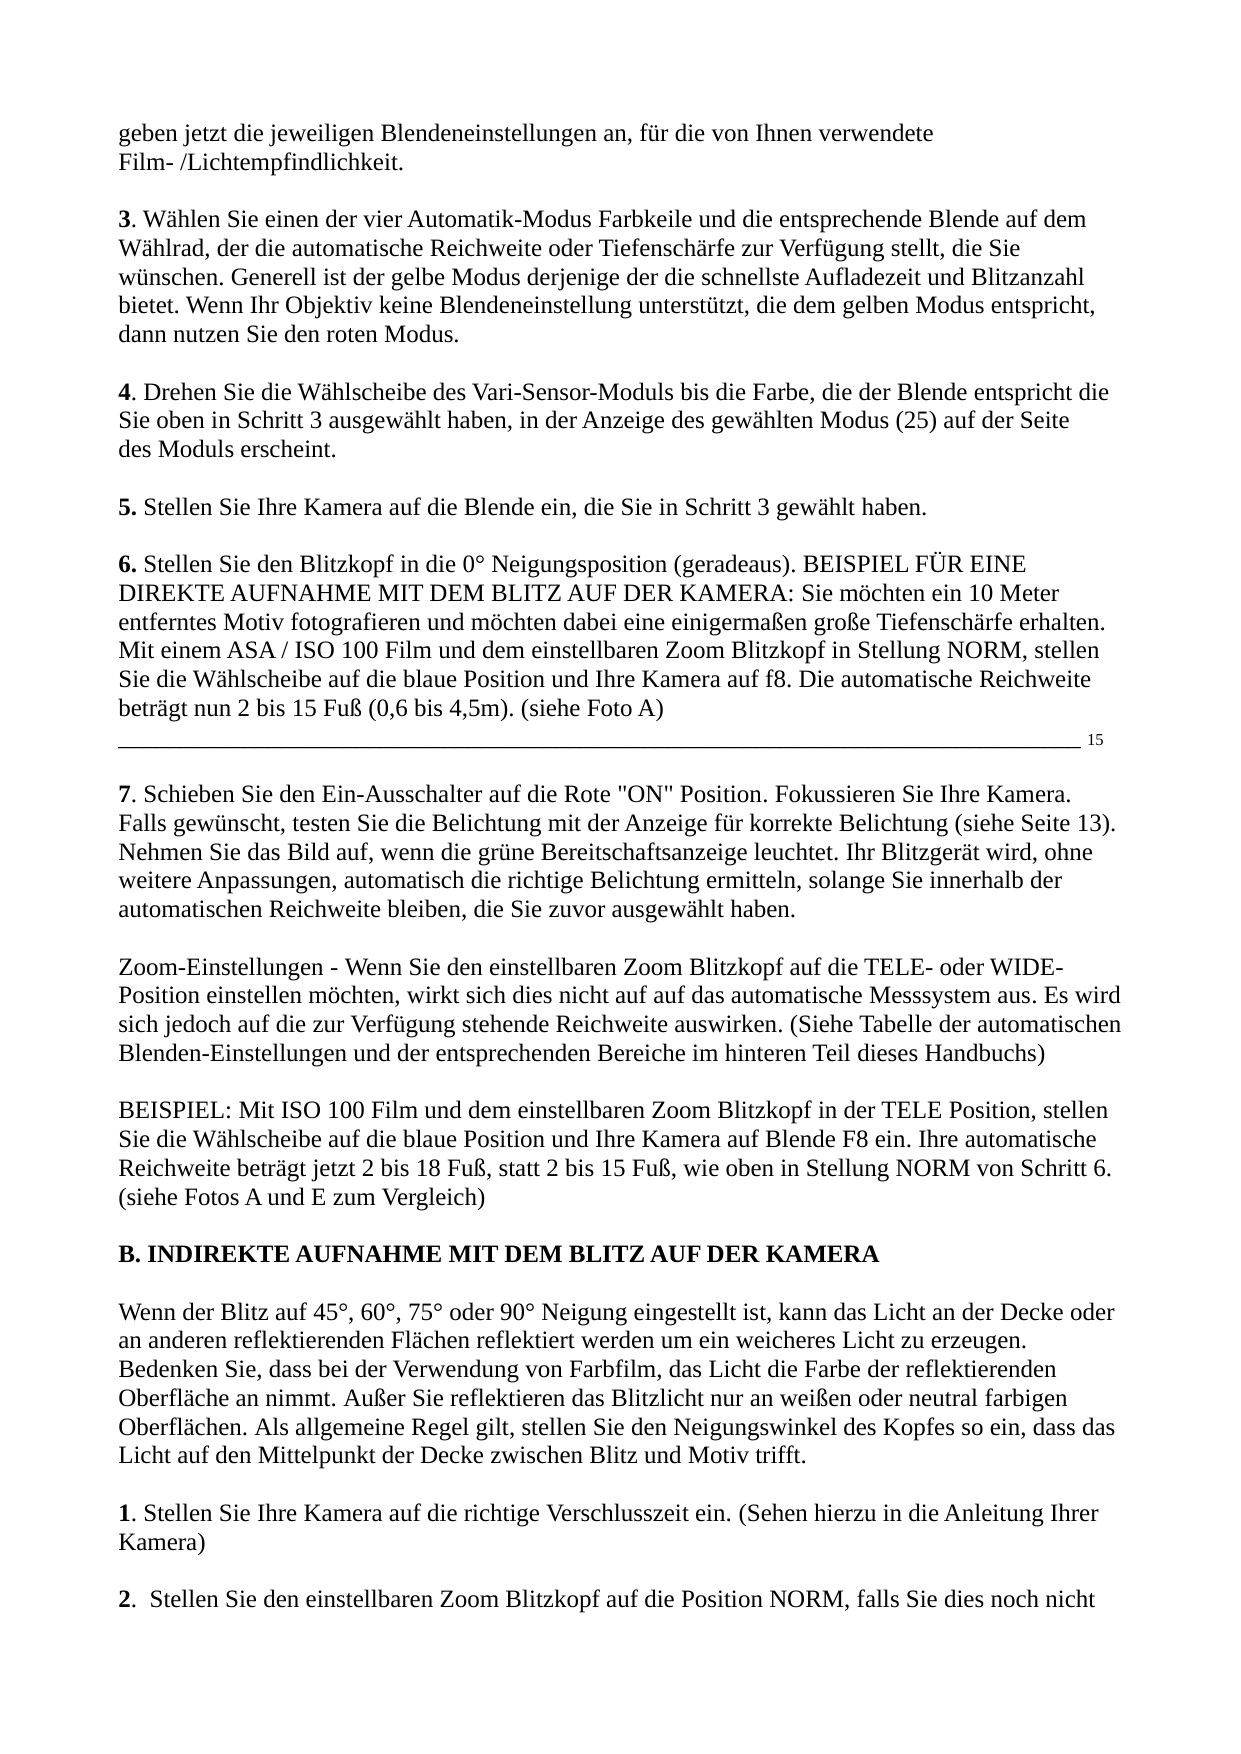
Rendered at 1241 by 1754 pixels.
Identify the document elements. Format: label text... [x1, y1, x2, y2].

text Film- /Lichtempfindlichkeit. [118, 147, 1122, 176]
text B. INDIREKTE AUFNAHME MIT DEM BLITZ AUF DER KAMERA [118, 1239, 1122, 1268]
text 5. Stellen Sie Ihre Kamera auf die Blende ein, die Sie in Schritt 3 gewählt haben. [118, 492, 1122, 521]
text geben jetzt die jeweiligen Blendeneinstellungen an, für die von Ihnen verwendete [118, 118, 1122, 147]
text 1. Stellen Sie Ihre Kamera auf die richtige Verschlusszeit ein. (Sehen hierzu in die Anleitung Ihrer Kamera) [118, 1498, 1122, 1556]
text Wenn der Blitz auf 45°, 60°, 75° oder 90° Neigung eingestellt ist, kann das Licht an der Decke oder an anderen reflektierenden Flächen reflektiert werden um ein weicheres Licht zu erzeugen. Bedenken Sie, dass bei der Verwendung von Farbfilm, das Licht die Farbe der reflektierenden Oberfläche an nimmt. Außer Sie reflektieren das Blitzlicht nur an weißen oder neutral farbigen Oberflächen. Als allgemeine Regel gilt, stellen Sie den Neigungswinkel des Kopfes so ein, dass das Licht auf den Mittelpunkt der Decke zwischen Blitz und Motiv trifft. [118, 1297, 1122, 1469]
text _____________________________________________________________________________ 15 [118, 722, 1122, 751]
text 2. Stellen Sie den einstellbaren Zoom Blitzkopf auf die Position NORM, falls Sie dies noch nicht [118, 1584, 1122, 1613]
text des Moduls erscheint. [118, 434, 1122, 463]
text 6. Stellen Sie den Blitzkopf in die 0° Neigungsposition (geradeaus). BEISPIEL FÜR EINE DIREKTE AUFNAHME MIT DEM BLITZ AUF DER KAMERA: Sie möchten ein 10 Meter entferntes Motiv fotografieren und möchten dabei eine einigermaßen große Tiefenschärfe erhalten. Mit einem ASA / ISO 100 Film und dem einstellbaren Zoom Blitzkopf in Stellung NORM, stellen Sie die Wählscheibe auf die blaue Position und Ihre Kamera auf f8. Die automatische Reichweite beträgt nun 2 bis 15 Fuß (0,6 bis 4,5m). (siehe Foto A) [118, 549, 1122, 722]
text 3. Wählen Sie einen der vier Automatik-Modus Farbkeile und die entsprechende Blende auf dem Wählrad, der die automatische Reichweite oder Tiefenschärfe zur Verfügung stellt, die Sie wünschen. Generell ist der gelbe Modus derjenige der die schnellste Aufladezeit und Blitzanzahl bietet. Wenn Ihr Objektiv keine Blendeneinstellung unterstützt, die dem gelben Modus entspricht, dann nutzen Sie den roten Modus. [118, 204, 1122, 348]
text 4. Drehen Sie die Wählscheibe des Vari-Sensor-Moduls bis die Farbe, die der Blende entspricht die Sie oben in Schritt 3 ausgewählt haben, in der Anzeige des gewählten Modus (25) auf der Seite [118, 377, 1122, 434]
text automatischen Reichweite bleiben, die Sie zuvor ausgewählt haben. [118, 894, 1122, 923]
text Zoom-Einstellungen - Wenn Sie den einstellbaren Zoom Blitzkopf auf die TELE- oder WIDE-Position einstellen möchten, wirkt sich dies nicht auf auf das automatische Messsystem aus. Es wird sich jedoch auf die zur Verfügung stehende Reichweite auswirken. (Siehe Tabelle der automatischen Blenden-Einstellungen und der entsprechenden Bereiche im hinteren Teil dieses Handbuchs) [118, 952, 1122, 1067]
text BEISPIEL: Mit ISO 100 Film und dem einstellbaren Zoom Blitzkopf in der TELE Position, stellen Sie die Wählscheibe auf die blaue Position und Ihre Kamera auf Blende F8 ein. Ihre automatische Reichweite beträgt jetzt 2 bis 18 Fuß, statt 2 bis 15 Fuß, wie oben in Stellung NORM von Schritt 6. (siehe Fotos A und E zum Vergleich) [118, 1096, 1122, 1211]
text 7. Schieben Sie den Ein-Ausschalter auf die Rote "ON" Position. Fokussieren Sie Ihre Kamera. Falls gewünscht, testen Sie die Belichtung mit der Anzeige für korrekte Belichtung (siehe Seite 13). Nehmen Sie das Bild auf, wenn die grüne Bereitschaftsanzeige leuchtet. Ihr Blitzgerät wird, ohne weitere Anpassungen, automatisch die richtige Belichtung ermitteln, solange Sie innerhalb der [118, 779, 1122, 894]
